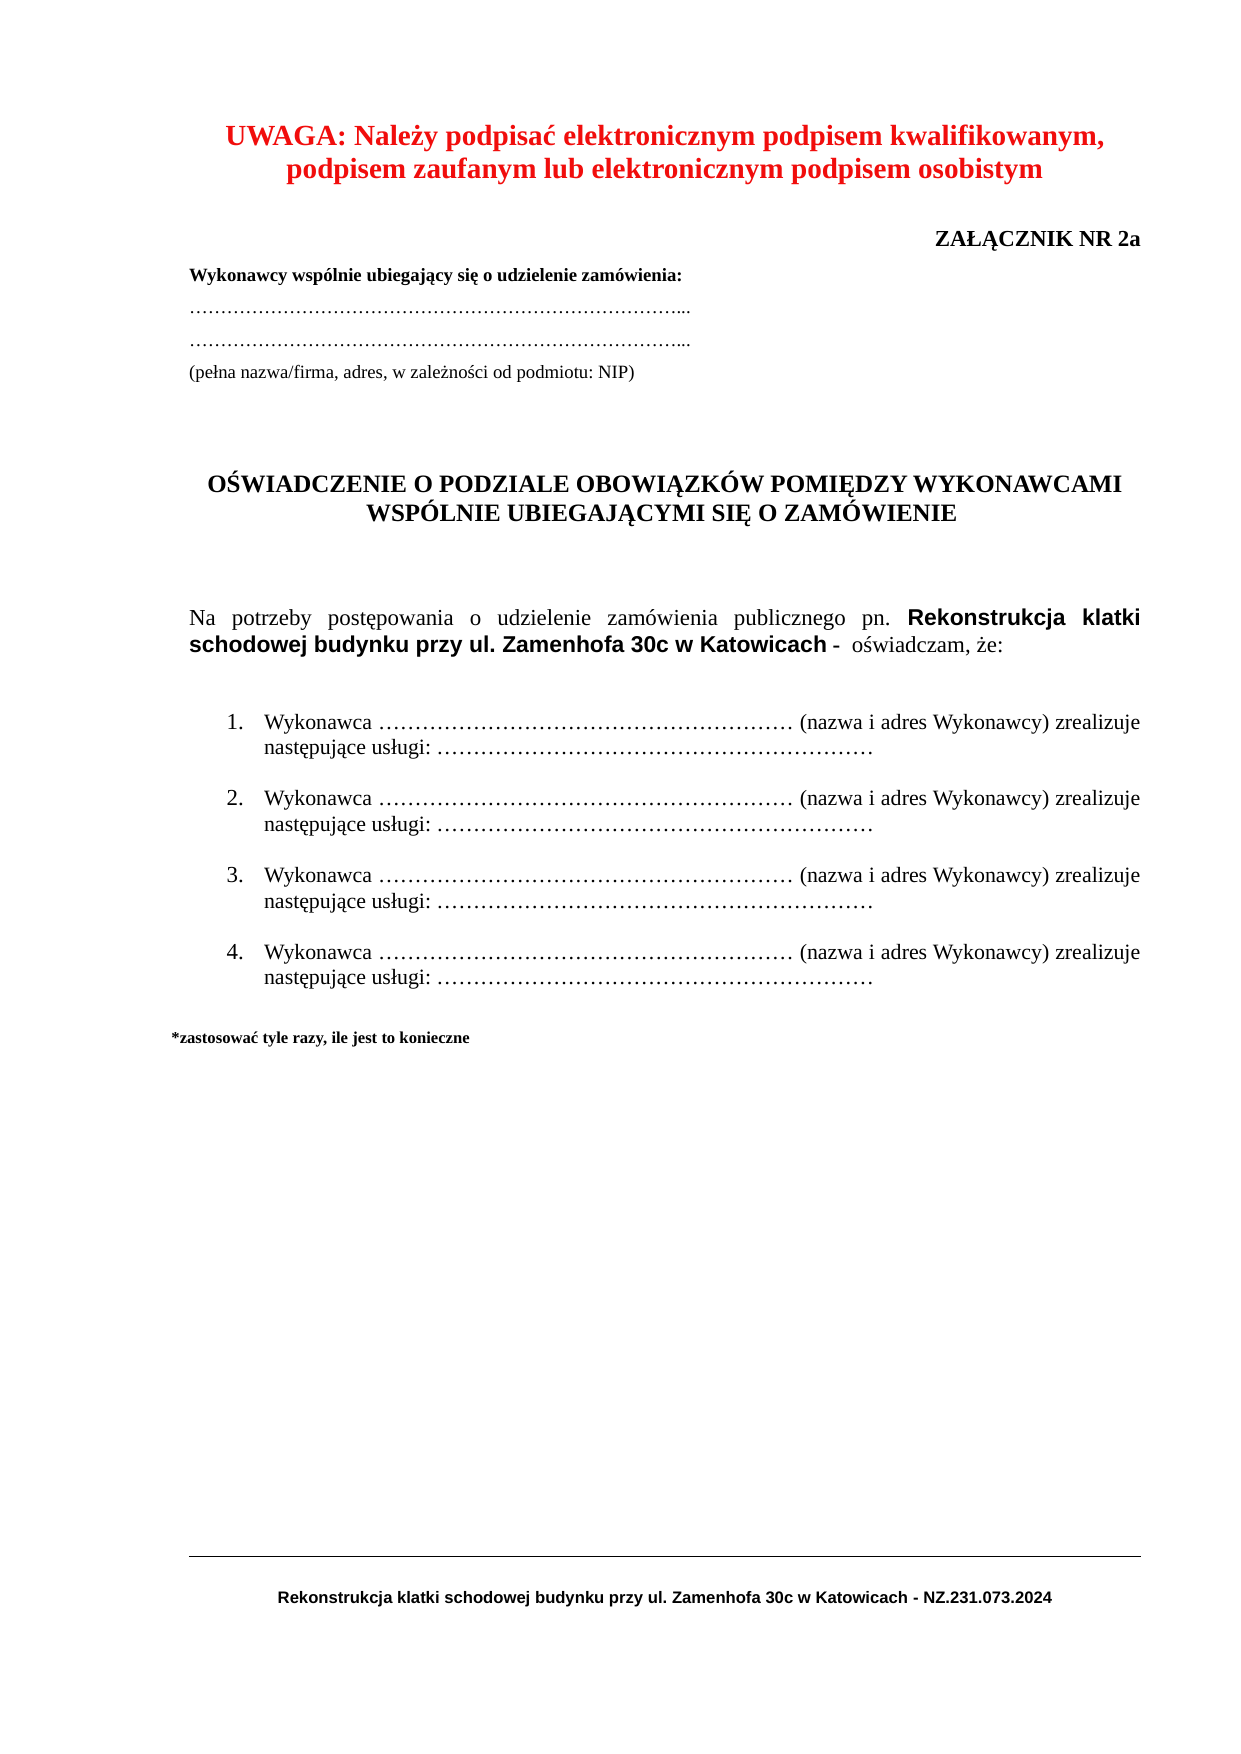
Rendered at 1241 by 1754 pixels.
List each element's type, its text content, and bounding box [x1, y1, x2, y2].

text (pełna nazwa/firma, adres, w zależności od podmiotu: NIP) [189, 361, 1141, 383]
list Wykonawca ………………………………………………… (nazwa i adres Wykonawcy) zrealizuje następujące usługi: …………………………………………………… [226, 784, 1141, 836]
text OŚWIADCZENIE O PODZIALE OBOWIĄZKÓW POMIĘDZY WYKONAWCAMI WSPÓLNIE UBIEGAJĄCYMI SIĘ O ZAMÓWIENIE [189, 469, 1141, 526]
list Wykonawca ………………………………………………… (nazwa i adres Wykonawcy) zrealizuje następujące usługi: …………………………………………………… [226, 938, 1141, 989]
text Na potrzeby postępowania o udzielenie zamówienia publicznego pn. Rekonstrukcja klatki schodowej budynku przy ul. Zamenhofa 30c w Katowicach - oświadczam, że: [189, 604, 1141, 657]
list Wykonawca ………………………………………………… (nazwa i adres Wykonawcy) zrealizuje następujące usługi: …………………………………………………… [226, 861, 1141, 913]
list Wykonawca ………………………………………………… (nazwa i adres Wykonawcy) zrealizuje następujące usługi: …………………………………………………… [226, 708, 1141, 759]
text UWAGA: Należy podpisać elektronicznym podpisem kwalifikowanym, podpisem zaufanym lub elektronicznym podpisem osobistym [189, 118, 1141, 185]
text ……………………………………………………………………... [189, 296, 1141, 318]
text Wykonawcy wspólnie ubiegający się o udzielenie zamówienia: [189, 264, 1141, 286]
text *zastosować tyle razy, ile jest to konieczne [171, 1027, 1141, 1047]
text ……………………………………………………………………... [189, 329, 1141, 350]
text ZAŁĄCZNIK NR 2a [189, 225, 1141, 251]
